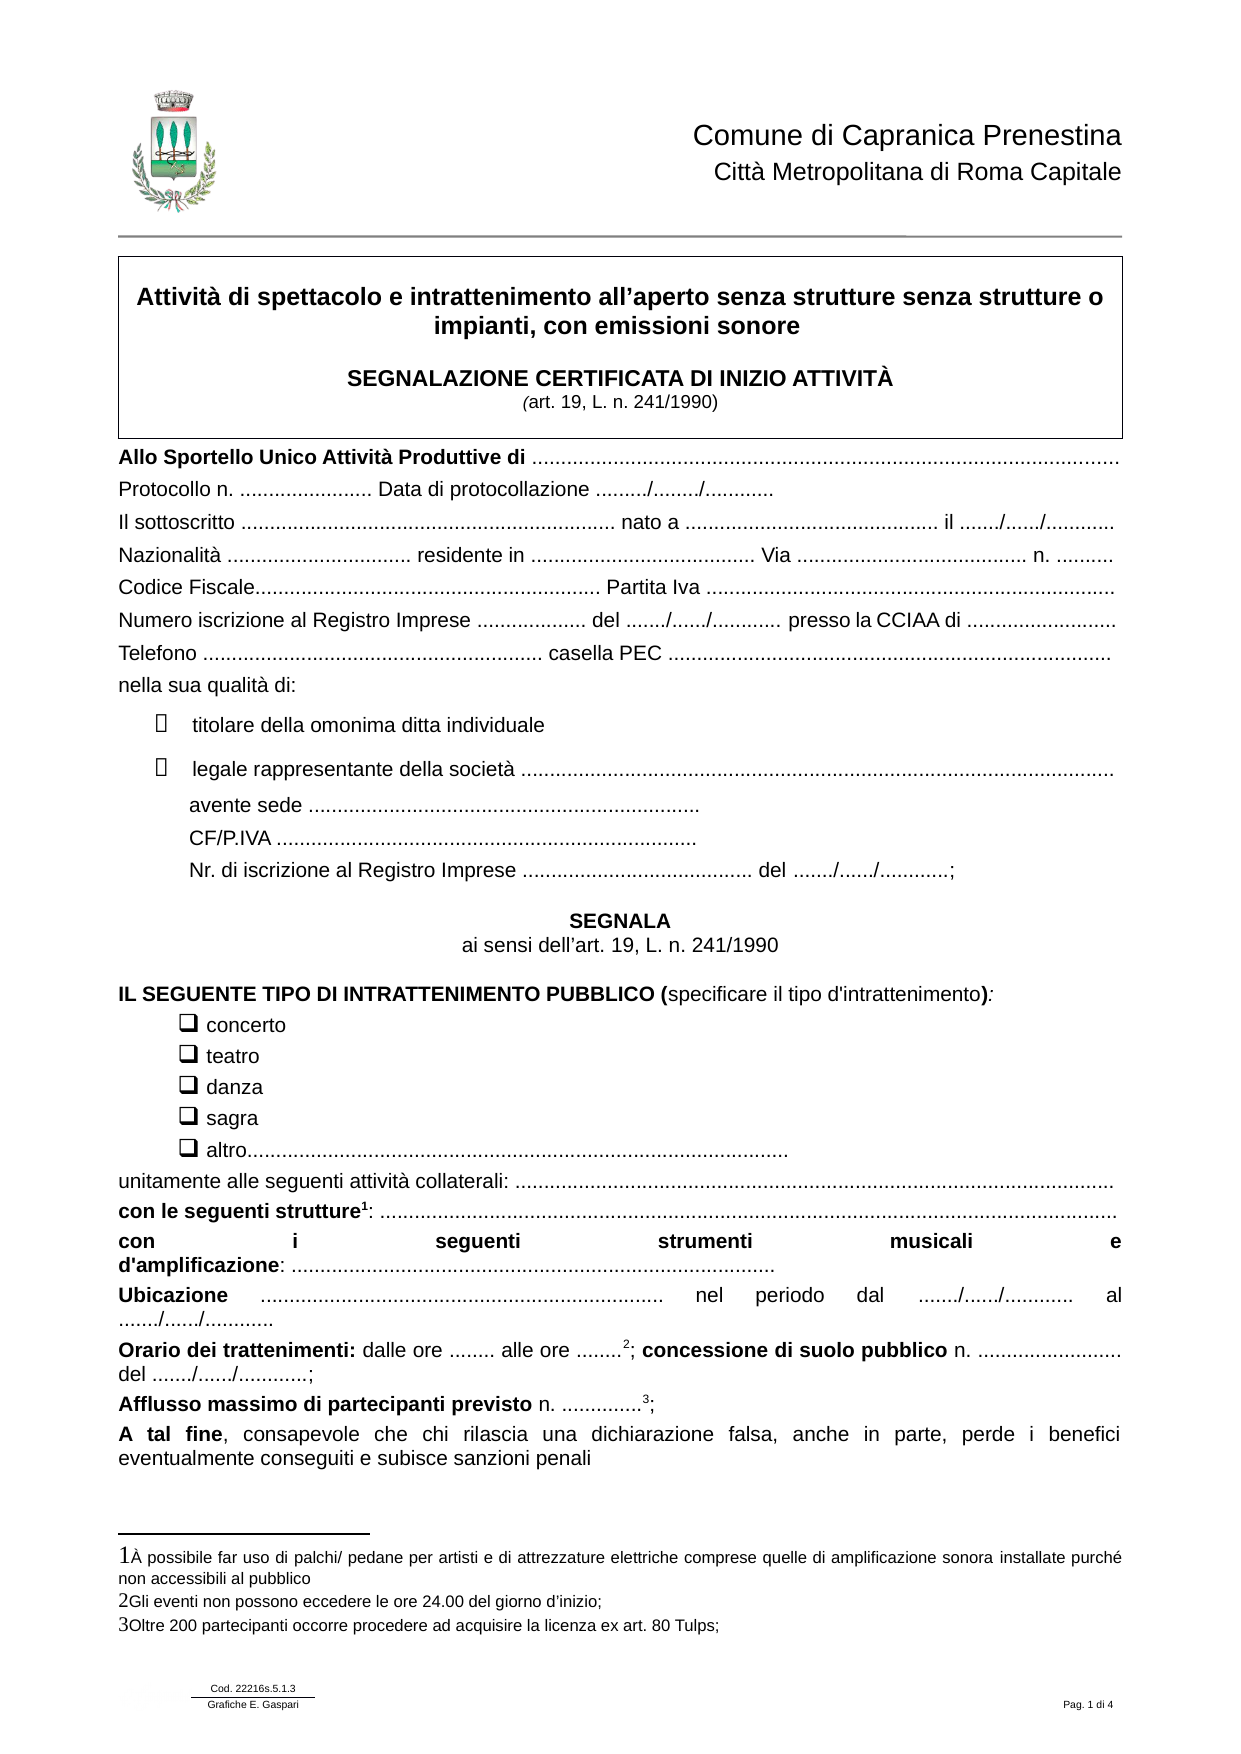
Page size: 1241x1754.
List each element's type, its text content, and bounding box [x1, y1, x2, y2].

text Ubicazione ...................................................................... nel periodo dal ......./....../............ al ......./....../............ [118, 1283, 1122, 1331]
text Nr. di iscrizione al Registro Imprese ........................................ del ......./....../............; [189, 858, 1122, 882]
text  teatro [177, 1044, 1122, 1069]
text Allo Sportello Unico Attività Produttive di [118, 445, 1122, 469]
table_header Attività di spettacolo e intrattenimento all’aperto senza strutture senza strutture o impianti, con emissioni sonore SEGNALAZIONE CERTIFICATA DI INIZIO ATTIVITÀ (art. 19, L. n. 241/1990) [119, 257, 1122, 437]
text  sagra [177, 1106, 1122, 1131]
text Codice Fiscale............................................................ Partita Iva ....................................................................... [118, 575, 1122, 599]
text  legale rappresentante della società ....................................................................................................... [153, 749, 1122, 783]
text Nazionalità ................................ residente in ....................................... Via ........................................ n. .......... [118, 542, 1122, 566]
text avente sede .................................................................... [189, 793, 1122, 817]
text  danza [177, 1075, 1122, 1100]
text  concerto [177, 1012, 1122, 1037]
text Gli eventi non possono eccedere le ore 24.00 del giorno d’inizio; [118, 1588, 1122, 1612]
text IL SEGUENTE TIPO DI INTRATTENIMENTO PUBBLICO (specificare il tipo d'intrattenimento): [118, 982, 1122, 1006]
text SEGNALA [118, 909, 1122, 933]
text Orario dei trattenimenti: dalle ore ........ alle ore ........; concessione di suolo pubblico n. ......................... del ......./....../............; [118, 1337, 1122, 1385]
text CF/P.IVA ......................................................................... [189, 825, 1122, 849]
text con le seguenti strutture: ................................................................................................................................ [118, 1199, 1122, 1223]
text  altro.............................................................................................. [177, 1137, 1122, 1162]
text unitamente alle seguenti attività collaterali: ........................................................................................................ [118, 1169, 1122, 1193]
text ai sensi dell’art. 19, L. n. 241/1990 [118, 933, 1122, 957]
text Oltre 200 partecipanti occorre procedere ad acquisire la licenza ex art. 80 Tulps; [118, 1612, 1122, 1636]
text Telefono ........................................................... casella PEC ............................................................................. [118, 640, 1122, 664]
text con i seguenti strumenti musicali e d'amplificazione: .................................................................................... [118, 1229, 1122, 1277]
text Afflusso massimo di partecipanti previsto n. ..............; [118, 1392, 1122, 1416]
text Comune di Capranica Prenestina [224, 118, 1122, 152]
text nella sua qualità di: [118, 673, 1122, 697]
text Città Metropolitana di Roma Capitale [224, 157, 1122, 185]
text À possibile far uso di palchi/ pedane per artisti e di attrezzature elettriche comprese quelle di amplificazione sonora installate purché non accessibili al pubblico [118, 1540, 1122, 1588]
picture [122, 87, 224, 219]
text Numero iscrizione al Registro Imprese ................... del ......./....../............ presso la CCIAA di .......................... [118, 608, 1122, 632]
text  titolare della omonima ditta individuale [153, 706, 1122, 739]
text A tal fine, consapevole che chi rilascia una dichiarazione falsa, anche in parte, perde i benefici eventualmente conseguiti e subisce sanzioni penali [118, 1422, 1122, 1470]
text Il sottoscritto ................................................................. nato a ............................................ il ......./....../............ [118, 510, 1122, 534]
text Protocollo n. ....................... Data di protocollazione ........./......../............ [118, 477, 1122, 501]
